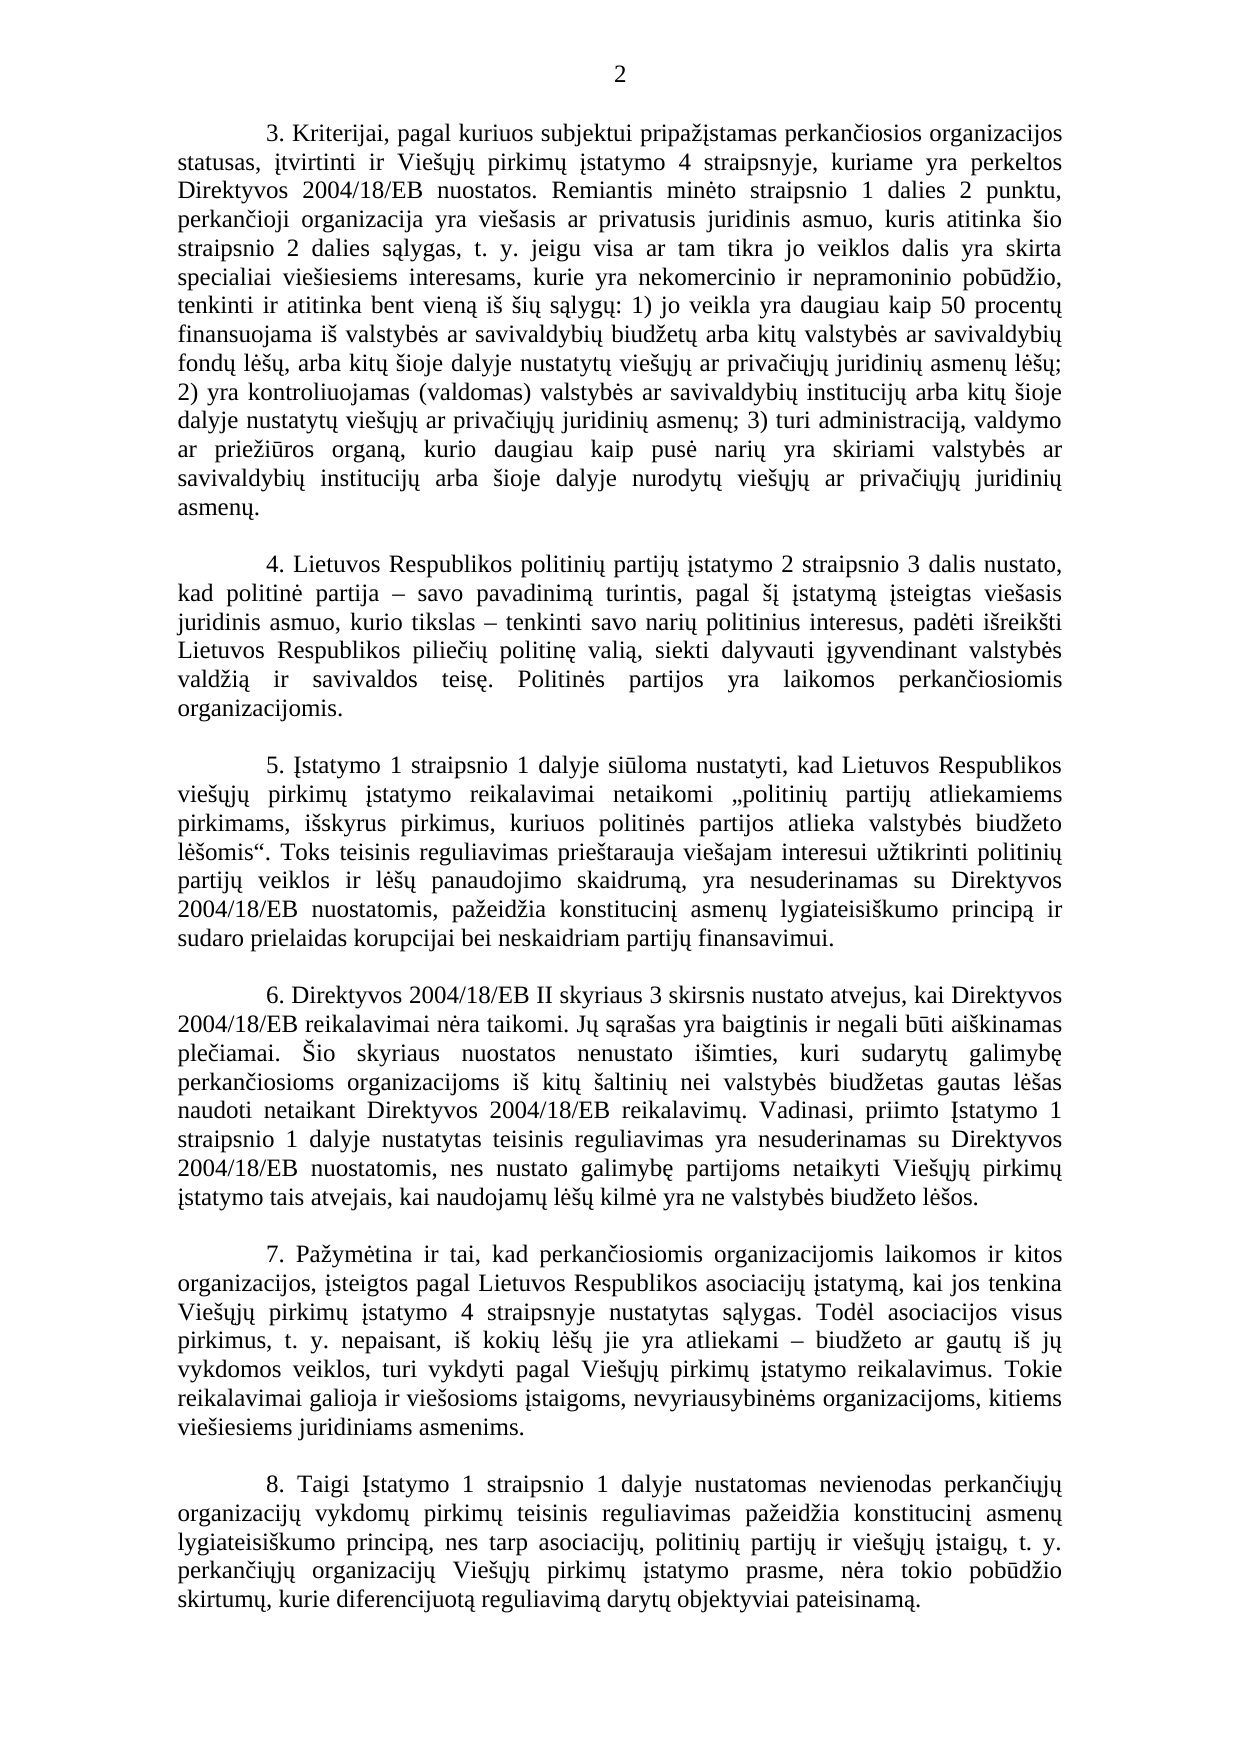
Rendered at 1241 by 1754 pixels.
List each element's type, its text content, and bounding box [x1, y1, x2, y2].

text 7. Pažymėtina ir tai, kad perkančiosiomis organizacijomis laikomos ir kitos organizacijos, įsteigtos pagal Lietuvos Respublikos asociacijų įstatymą, kai jos tenkina Viešųjų pirkimų įstatymo 4 straipsnyje nustatytas sąlygas. Todėl asociacijos visus pirkimus, t. y. nepaisant, iš kokių lėšų jie yra atliekami – biudžeto ar gautų iš jų vykdomos veiklos, turi vykdyti pagal Viešųjų pirkimų įstatymo reikalavimus. Tokie reikalavimai galioja ir viešosioms įstaigoms, nevyriausybinėms organizacijoms, kitiems viešiesiems juridiniams asmenims. [177, 1239, 1063, 1441]
text 4. Lietuvos Respublikos politinių partijų įstatymo 2 straipsnio 3 dalis nustato, kad politinė partija – savo pavadinimą turintis, pagal šį įstatymą įsteigtas viešasis juridinis asmuo, kurio tikslas – tenkinti savo narių politinius interesus, padėti išreikšti Lietuvos Respublikos piliečių politinę valią, siekti dalyvauti įgyvendinant valstybės valdžią ir savivaldos teisę. Politinės partijos yra laikomos perkančiosiomis organizacijomis. [177, 549, 1063, 722]
text 5. Įstatymo 1 straipsnio 1 dalyje siūloma nustatyti, kad Lietuvos Respublikos viešųjų pirkimų įstatymo reikalavimai netaikomi „politinių partijų atliekamiems pirkimams, išskyrus pirkimus, kuriuos politinės partijos atlieka valstybės biudžeto lėšomis“. Toks teisinis reguliavimas prieštarauja viešajam interesui užtikrinti politinių partijų veiklos ir lėšų panaudojimo skaidrumą, yra nesuderinamas su Direktyvos 2004/18/EB nuostatomis, pažeidžia konstitucinį asmenų lygiateisiškumo principą ir sudaro prielaidas korupcijai bei neskaidriam partijų finansavimui. [177, 751, 1063, 952]
text 3. Kriterijai, pagal kuriuos subjektui pripažįstamas perkančiosios organizacijos statusas, įtvirtinti ir Viešųjų pirkimų įstatymo 4 straipsnyje, kuriame yra perkeltos Direktyvos 2004/18/EB nuostatos. Remiantis minėto straipsnio 1 dalies 2 punktu, perkančioji organizacija yra viešasis ar privatusis juridinis asmuo, kuris atitinka šio straipsnio 2 dalies sąlygas, t. y. jeigu visa ar tam tikra jo veiklos dalis yra skirta specialiai viešiesiems interesams, kurie yra nekomercinio ir nepramoninio pobūdžio, tenkinti ir atitinka bent vieną iš šių sąlygų: 1) jo veikla yra daugiau kaip 50 procentų finansuojama iš valstybės ar savivaldybių biudžetų arba kitų valstybės ar savivaldybių fondų lėšų, arba kitų šioje dalyje nustatytų viešųjų ar privačiųjų juridinių asmenų lėšų; 2) yra kontroliuojamas (valdomas) valstybės ar savivaldybių institucijų arba kitų šioje dalyje nustatytų viešųjų ar privačiųjų juridinių asmenų; 3) turi administraciją, valdymo ar priežiūros organą, kurio daugiau kaip pusė narių yra skiriami valstybės ar savivaldybių institucijų arba šioje dalyje nurodytų viešųjų ar privačiųjų juridinių asmenų. [177, 118, 1063, 521]
text 6. Direktyvos 2004/18/EB II skyriaus 3 skirsnis nustato atvejus, kai Direktyvos 2004/18/EB reikalavimai nėra taikomi. Jų sąrašas yra baigtinis ir negali būti aiškinamas plečiamai. Šio skyriaus nuostatos nenustato išimties, kuri sudarytų galimybę perkančiosioms organizacijoms iš kitų šaltinių nei valstybės biudžetas gautas lėšas naudoti netaikant Direktyvos 2004/18/EB reikalavimų. Vadinasi, priimto Įstatymo 1 straipsnio 1 dalyje nustatytas teisinis reguliavimas yra nesuderinamas su Direktyvos 2004/18/EB nuostatomis, nes nustato galimybę partijoms netaikyti Viešųjų pirkimų įstatymo tais atvejais, kai naudojamų lėšų kilmė yra ne valstybės biudžeto lėšos. [177, 981, 1063, 1211]
text 8. Taigi Įstatymo 1 straipsnio 1 dalyje nustatomas nevienodas perkančiųjų organizacijų vykdomų pirkimų teisinis reguliavimas pažeidžia konstitucinį asmenų lygiateisiškumo principą, nes tarp asociacijų, politinių partijų ir viešųjų įstaigų, t. y. perkančiųjų organizacijų Viešųjų pirkimų įstatymo prasme, nėra tokio pobūdžio skirtumų, kurie diferencijuotą reguliavimą darytų objektyviai pateisinamą. [177, 1469, 1063, 1613]
